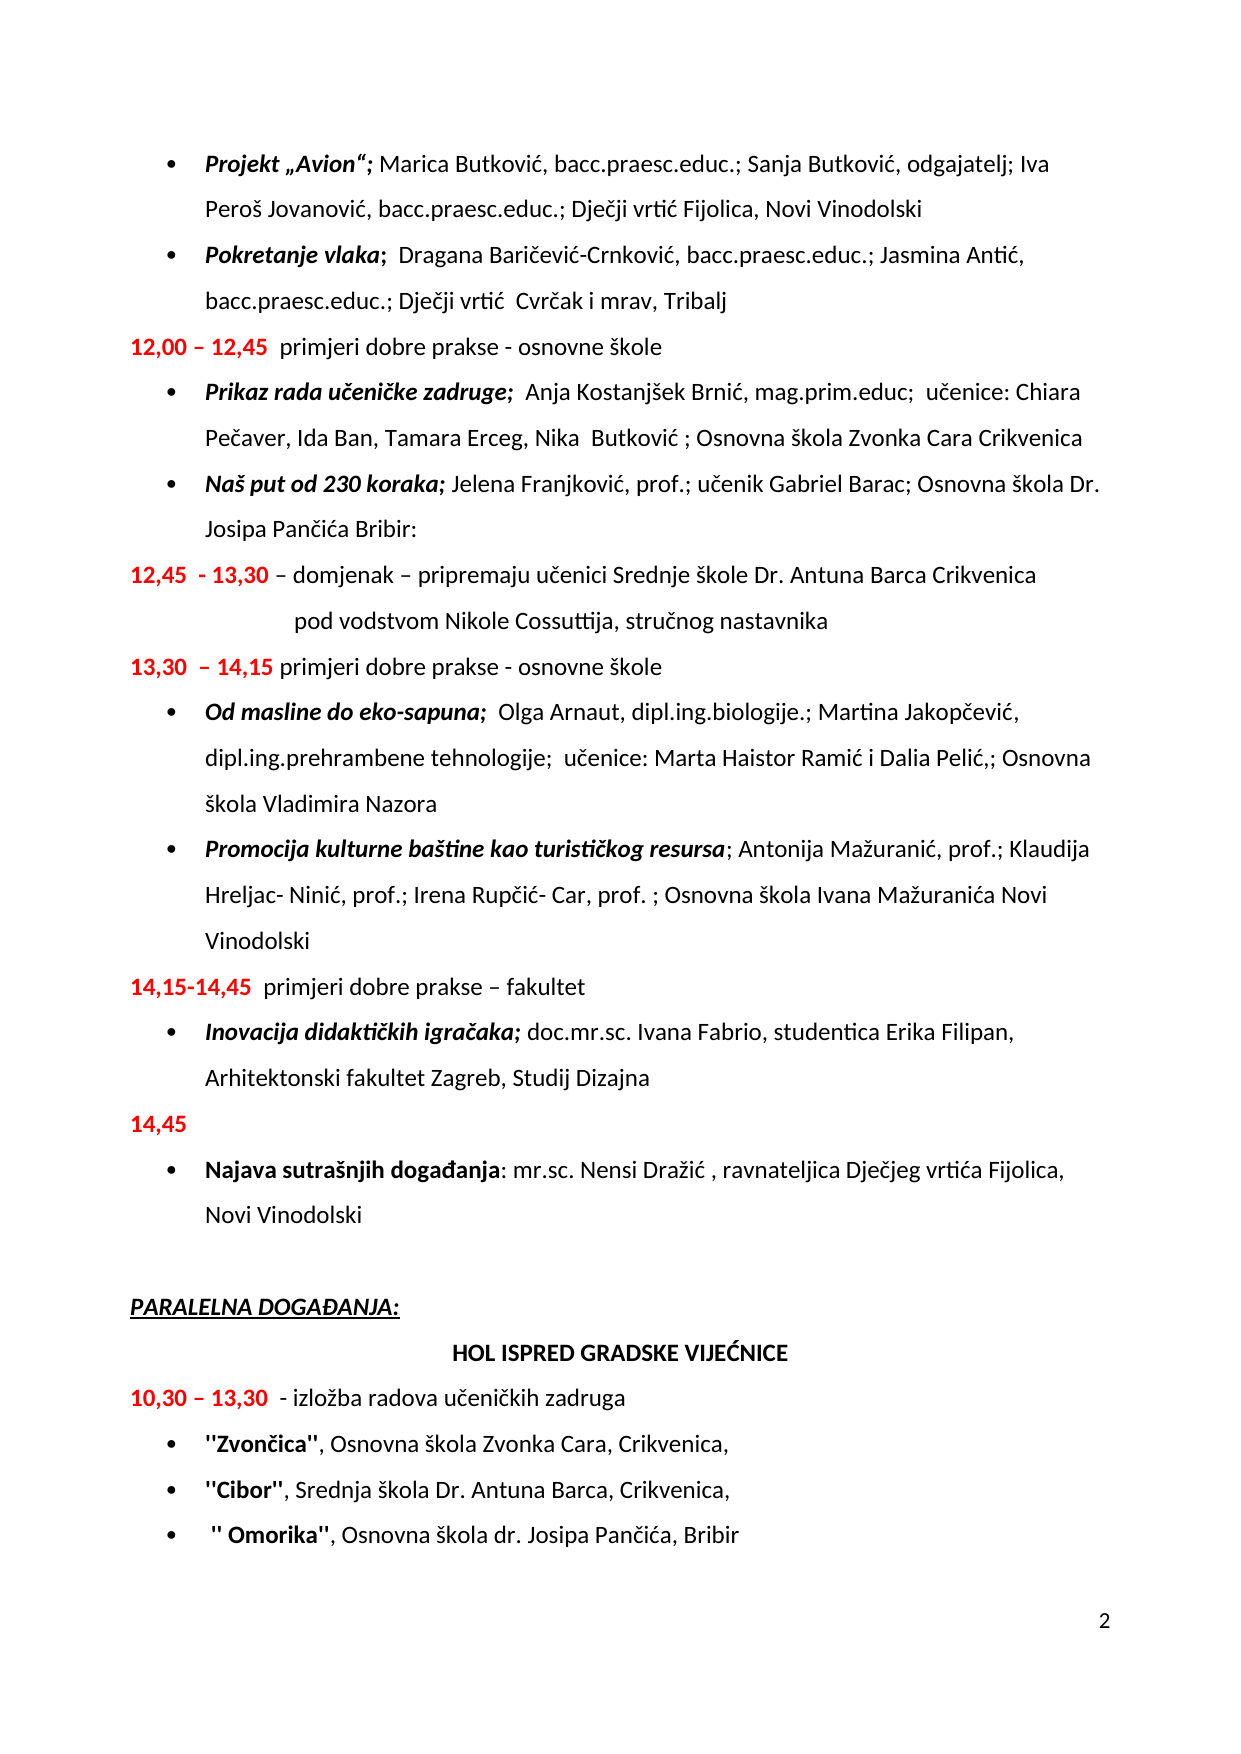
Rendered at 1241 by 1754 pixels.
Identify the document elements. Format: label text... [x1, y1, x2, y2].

text pod vodstvom Nikole Cossuttija, stručnog nastavnika [130, 605, 1110, 636]
list Pokretanje vlaka; Dragana Baričević-Crnković, bacc.praesc.educ.; Jasmina Antić, bacc.praesc.educ.; Dječji vrtić Cvrčak i mrav, Tribalj [167, 239, 1110, 315]
list Naš put od 230 koraka; Jelena Franjković, prof.; učenik Gabriel Barac; Osnovna škola Dr. Josipa Pančića Bribir: [167, 468, 1110, 544]
text HOL ISPRED GRADSKE VIJEĆNICE [130, 1337, 1110, 1367]
text PARALELNA DOGAĐANJA: [130, 1291, 1110, 1321]
list Promocija kulturne baštine kao turističkog resursa; Antonija Mažuranić, prof.; Klaudija Hreljac- Ninić, prof.; Irena Rupčić- Car, prof. ; Osnovna škola Ivana Mažuranića Novi Vinodolski [167, 834, 1110, 956]
text 12,45 - 13,30 – domjenak – pripremaju učenici Srednje škole Dr. Antuna Barca Crikvenica [130, 559, 1110, 590]
list ''Cibor'', Srednja škola Dr. Antuna Barca, Crikvenica, [167, 1474, 1110, 1504]
list Prikaz rada učeničke zadruge; Anja Kostanjšek Brnić, mag.prim.educ; učenice: Chiara Pečaver, Ida Ban, Tamara Erceg, Nika Butković ; Osnovna škola Zvonka Cara Crikvenica [167, 376, 1110, 453]
text 14,15-14,45 primjeri dobre prakse – fakultet [130, 971, 1110, 1001]
text 13,30 – 14,15 primjeri dobre prakse - osnovne škole [130, 651, 1110, 681]
text 10,30 – 13,30 - izložba radova učeničkih zadruga [130, 1382, 1110, 1413]
list ''Zvončica'', Osnovna škola Zvonka Cara, Crikvenica, [167, 1428, 1110, 1459]
list Projekt „Avion“; Marica Butković, bacc.praesc.educ.; Sanja Butković, odgajatelj; Iva Peroš Jovanović, bacc.praesc.educ.; Dječji vrtić Fijolica, Novi Vinodolski [167, 148, 1110, 224]
text 14,45 [130, 1108, 1110, 1138]
list Inovacija didaktičkih igračaka; doc.mr.sc. Ivana Fabrio, studentica Erika Filipan, Arhitektonski fakultet Zagreb, Studij Dizajna [167, 1017, 1110, 1093]
list Od masline do eko-sapuna; Olga Arnaut, dipl.ing.biologije.; Martina Jakopčević, dipl.ing.prehrambene tehnologije; učenice: Marta Haistor Ramić i Dalia Pelić,; Osnovna škola Vladimira Nazora [167, 696, 1110, 818]
text 12,00 – 12,45 primjeri dobre prakse - osnovne škole [130, 331, 1110, 361]
list Najava sutrašnjih događanja: mr.sc. Nensi Dražić , ravnateljica Dječjeg vrtića Fijolica, Novi Vinodolski [167, 1154, 1110, 1230]
list '' Omorika'', Osnovna škola dr. Josipa Pančića, Bribir [167, 1519, 1110, 1550]
